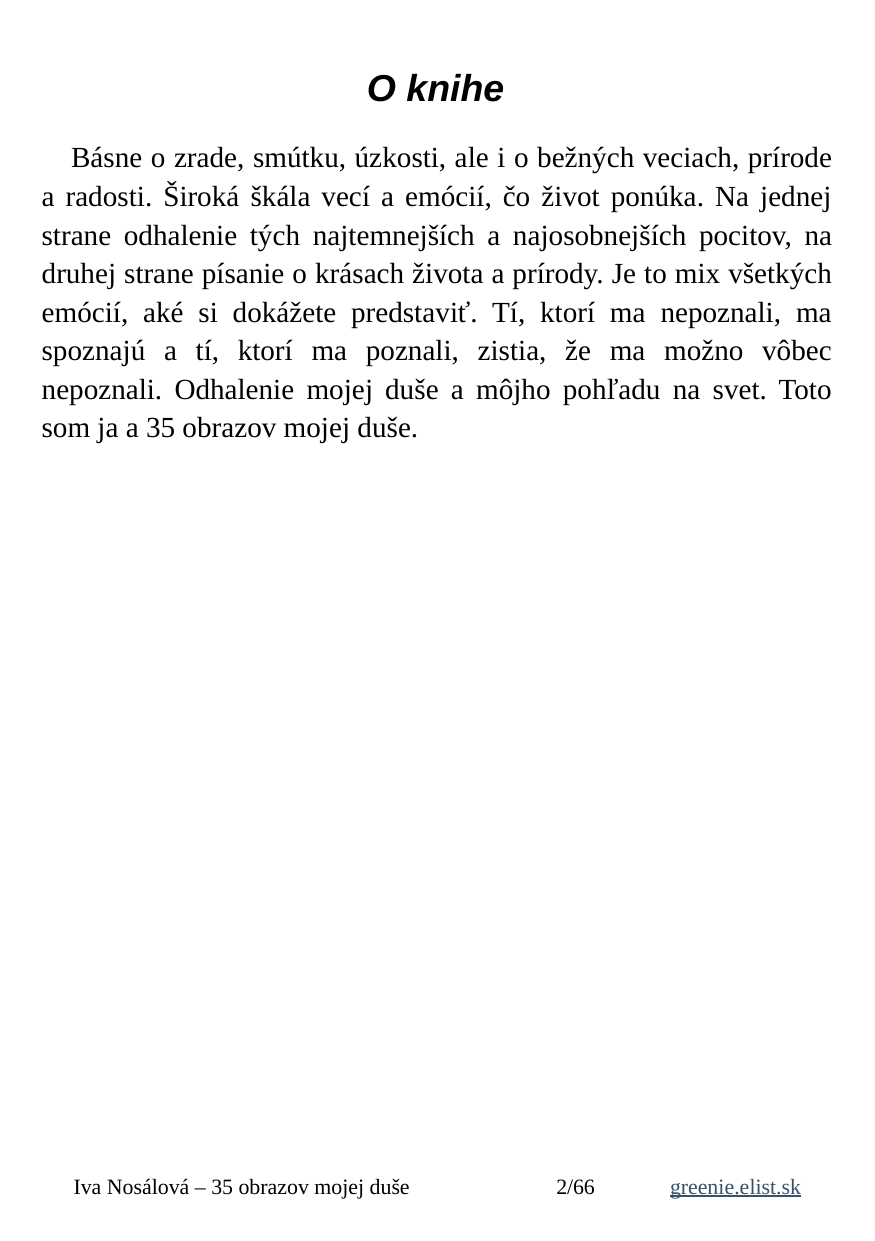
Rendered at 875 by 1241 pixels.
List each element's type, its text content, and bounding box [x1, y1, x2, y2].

text Básne o zrade, smútku, úzkosti, ale i o bežných veciach, prírode a radosti. Široká škála vecí a emócií, čo život ponúka. Na jednej strane odhalenie tých najtemnejších a najosobnejších pocitov, na druhej strane písanie o krásach života a prírody. Je to mix všetkých emócií, aké si dokážete predstaviť. Tí, ktorí ma nepoznali, ma spoznajú a tí, ktorí ma poznali, zistia, že ma možno vôbec nepoznali. Odhalenie mojej duše a môjho pohľadu na svet. Toto som ja a 35 obrazov mojej duše. [41, 141, 833, 444]
subtitle O knihe [41, 66, 833, 109]
